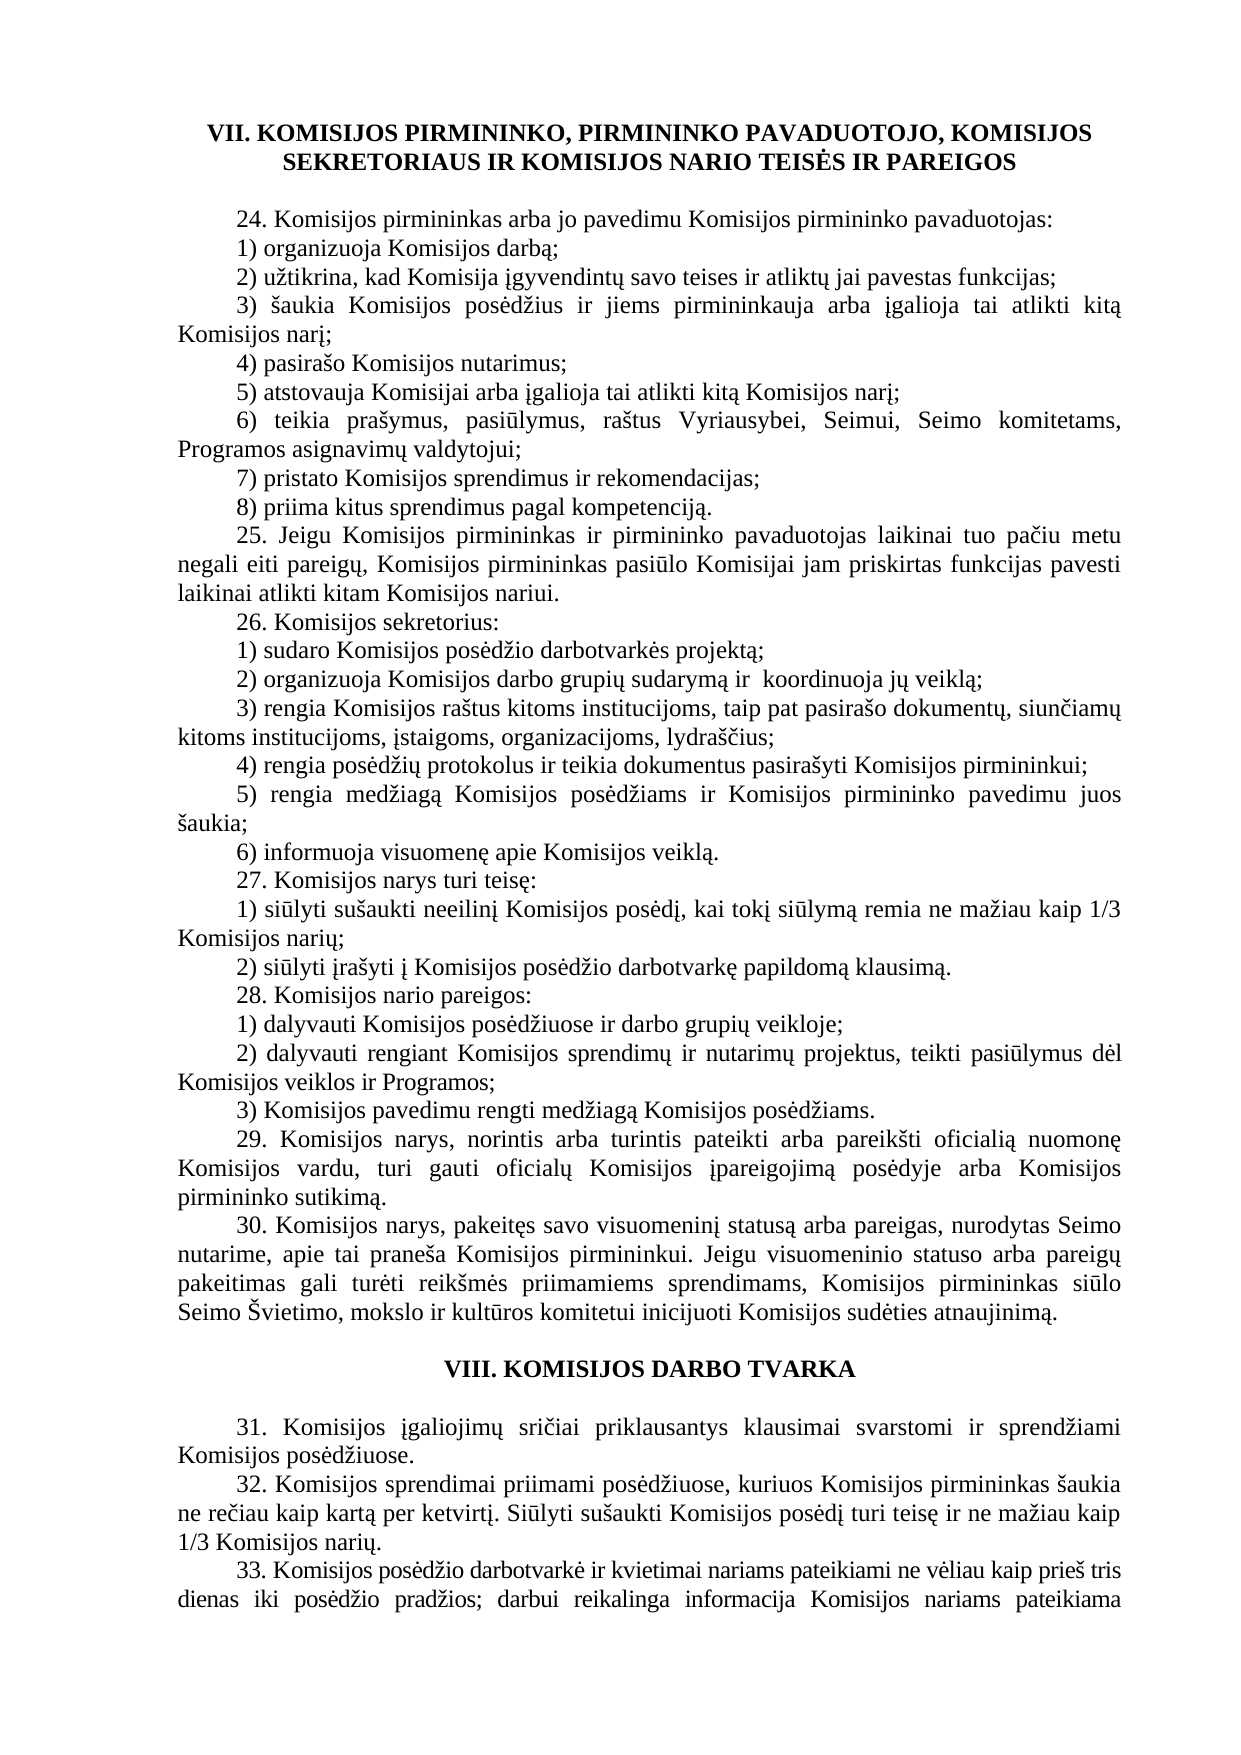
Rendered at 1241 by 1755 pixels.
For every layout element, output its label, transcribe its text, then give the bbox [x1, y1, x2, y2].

text 2) dalyvauti rengiant Komisijos sprendimų ir nutarimų projektus, teikti pasiūlymus dėl Komisijos veiklos ir Programos; [177, 1038, 1122, 1096]
text 2) užtikrina, kad Komisija įgyvendintų savo teises ir atliktų jai pavestas funkcijas; [177, 262, 1122, 291]
text 2) siūlyti įrašyti į Komisijos posėdžio darbotvarkę papildomą klausimą. [177, 952, 1122, 981]
text 28. Komisijos nario pareigos: [177, 981, 1122, 1009]
text 6) informuoja visuomenę apie Komisijos veiklą. [177, 837, 1122, 866]
text 1) siūlyti sušaukti neeilinį Komisijos posėdį, kai tokį siūlymą remia ne mažiau kaip 1/3 Komisijos narių; [177, 894, 1122, 952]
text 24. Komisijos pirmininkas arba jo pavedimu Komisijos pirmininko pavaduotojas: [177, 204, 1122, 233]
text 3) šaukia Komisijos posėdžius ir jiems pirmininkauja arba įgalioja tai atlikti kitą Komisijos narį; [177, 291, 1122, 348]
text 7) pristato Komisijos sprendimus ir rekomendacijas; [177, 463, 1122, 492]
text 1) sudaro Komisijos posėdžio darbotvarkės projektą; [177, 636, 1122, 664]
text 4) pasirašo Komisijos nutarimus; [177, 348, 1122, 377]
text 5) rengia medžiagą Komisijos posėdžiams ir Komisijos pirmininko pavedimu juos šaukia; [177, 779, 1122, 837]
text VIII. KOMISIJOS DARBO tvarka [177, 1354, 1122, 1383]
text VII. KOMISIJOS PIRMININKO, PIRMININKO PAVADUOTOJO, Komisijos sekretoriaus IR KOMISIJOS NARIO TEISĖS IR PAREIGOS [177, 118, 1122, 176]
text 33. Komisijos posėdžio darbotvarkė ir kvietimai nariams pateikiami ne vėliau kaip prieš tris dienas iki posėdžio pradžios; darbui reikalinga informacija Komisijos nariams pateikiama [177, 1556, 1122, 1613]
text 3) rengia Komisijos raštus kitoms institucijoms, taip pat pasirašo dokumentų, siunčiamų kitoms institucijoms, įstaigoms, organizacijoms, lydraščius; [177, 693, 1122, 751]
text 1) dalyvauti Komisijos posėdžiuose ir darbo grupių veikloje; [177, 1009, 1122, 1038]
text 27. Komisijos narys turi teisę: [177, 866, 1122, 894]
text 25. Jeigu Komisijos pirmininkas ir pirmininko pavaduotojas laikinai tuo pačiu metu negali eiti pareigų, Komisijos pirmininkas pasiūlo Komisijai jam priskirtas funkcijas pavesti laikinai atlikti kitam Komisijos nariui. [177, 521, 1122, 607]
text 31. Komisijos įgaliojimų sričiai priklausantys klausimai svarstomi ir sprendžiami Komisijos posėdžiuose. [177, 1412, 1122, 1469]
text 3) Komisijos pavedimu rengti medžiagą Komisijos posėdžiams. [177, 1096, 1122, 1124]
text 6) teikia prašymus, pasiūlymus, raštus Vyriausybei, Seimui, Seimo komitetams, Programos asignavimų valdytojui; [177, 406, 1122, 463]
text 4) rengia posėdžių protokolus ir teikia dokumentus pasirašyti Komisijos pirmininkui; [177, 751, 1122, 779]
text 29. Komisijos narys, norintis arba turintis pateikti arba pareikšti oficialią nuomonę Komisijos vardu, turi gauti oficialų Komisijos įpareigojimą posėdyje arba Komisijos pirmininko sutikimą. [177, 1124, 1122, 1211]
text 5) atstovauja Komisijai arba įgalioja tai atlikti kitą Komisijos narį; [177, 377, 1122, 406]
text 8) priima kitus sprendimus pagal kompetenciją. [177, 492, 1122, 521]
text 30. Komisijos narys, pakeitęs savo visuomeninį statusą arba pareigas, nurodytas Seimo nutarime, apie tai praneša Komisijos pirmininkui. Jeigu visuomeninio statuso arba pareigų pakeitimas gali turėti reikšmės priimamiems sprendimams, Komisijos pirmininkas siūlo Seimo Švietimo, mokslo ir kultūros komitetui inicijuoti Komisijos sudėties atnaujinimą. [177, 1211, 1122, 1326]
text 1) organizuoja Komisijos darbą; [177, 233, 1122, 262]
text 32. Komisijos sprendimai priimami posėdžiuose, kuriuos Komisijos pirmininkas šaukia ne rečiau kaip kartą per ketvirtį. Siūlyti sušaukti Komisijos posėdį turi teisę ir ne mažiau kaip 1/3 Komisijos narių. [177, 1469, 1122, 1556]
text 2) organizuoja Komisijos darbo grupių sudarymą ir koordinuoja jų veiklą; [177, 664, 1122, 693]
text 26. Komisijos sekretorius: [177, 607, 1122, 636]
